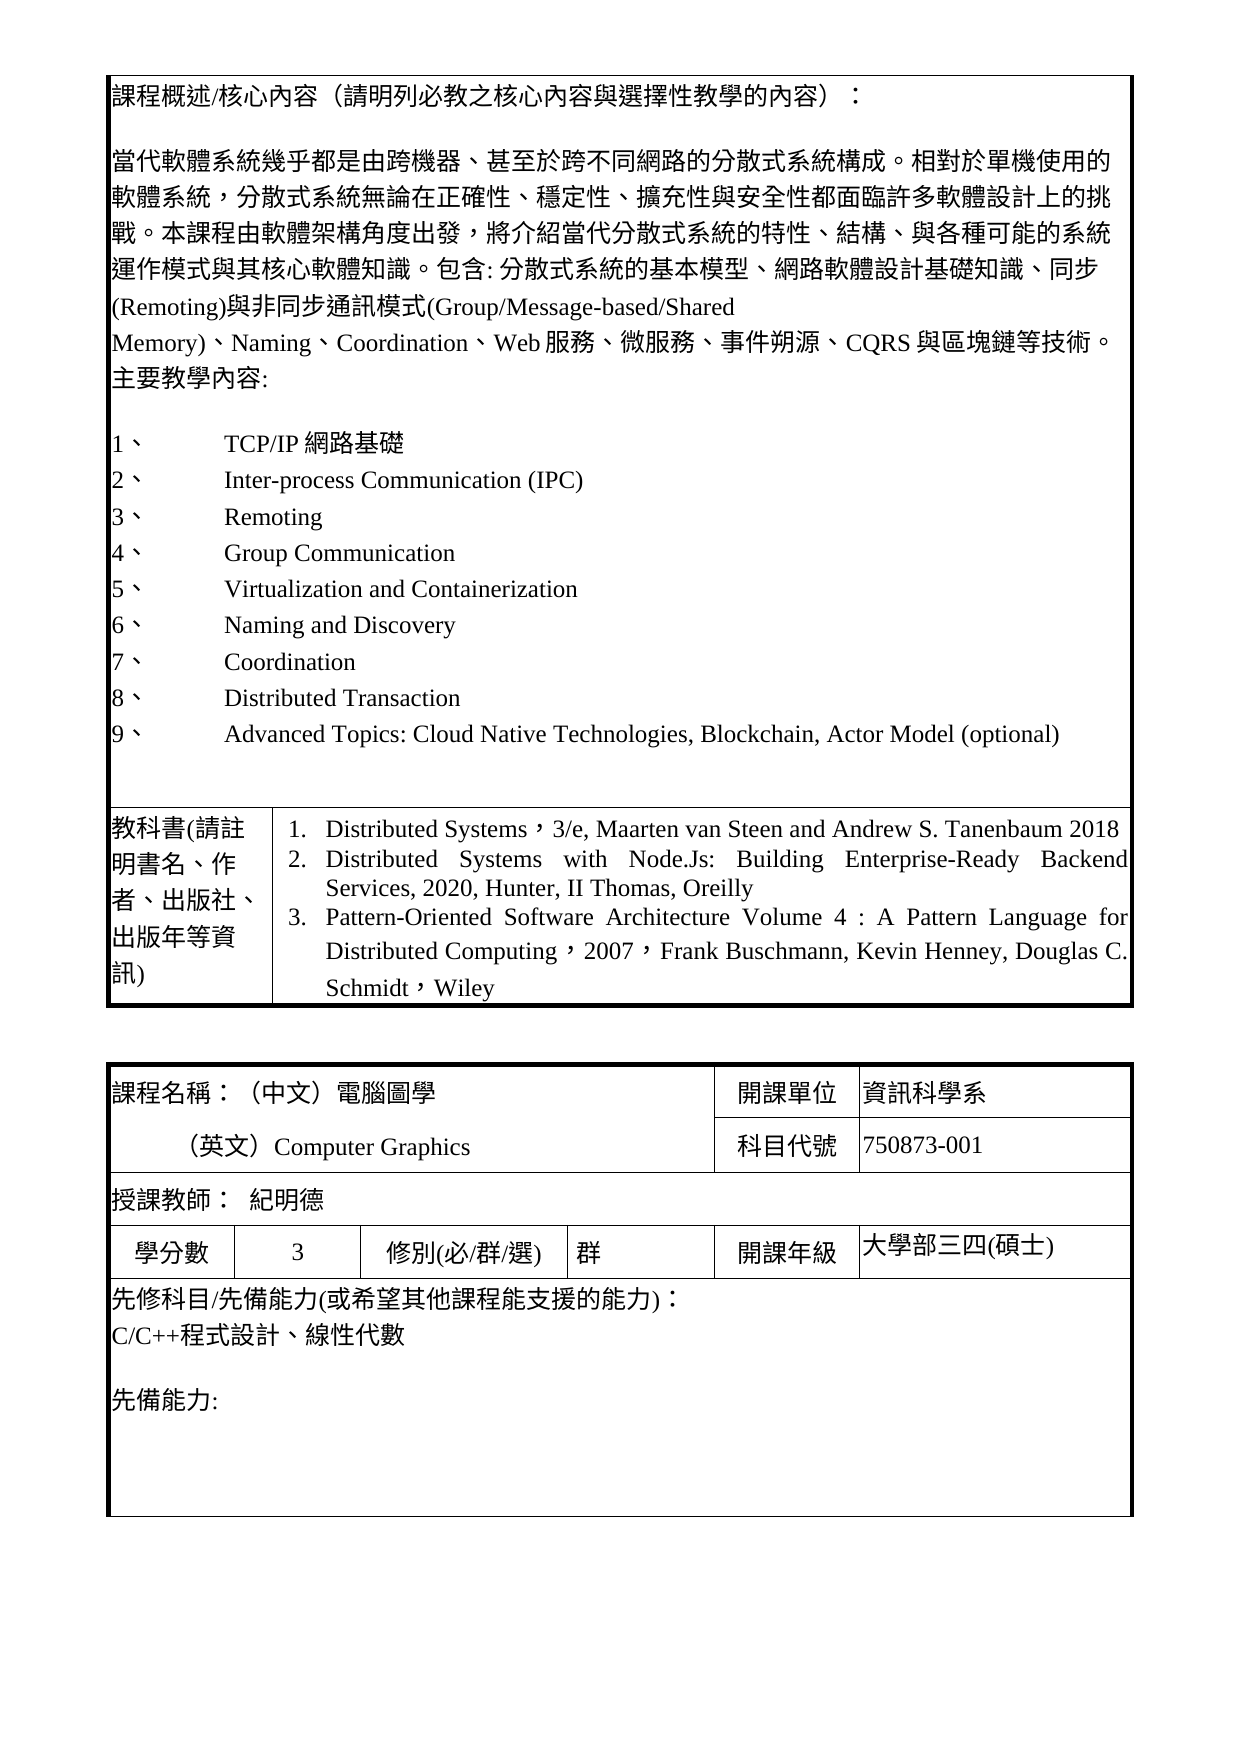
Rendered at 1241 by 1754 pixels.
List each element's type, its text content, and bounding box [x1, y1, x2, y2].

table_cell 開課年級 [715, 1226, 859, 1278]
table_cell 科目代號 [715, 1118, 859, 1172]
table_cell （英文）Computer Graphics [111, 1117, 714, 1172]
table_cell 教科書(請註明書名、作者、出版社、出版年等資訊) [111, 808, 272, 1003]
table_cell 750873-001 [860, 1118, 1130, 1172]
table_header 開課單位 [715, 1067, 859, 1117]
table_cell 3 [235, 1226, 360, 1278]
table_cell 課程概述/核心內容（請明列必教之核心內容與選擇性教學的內容）： 當代軟體系統幾乎都是由跨機器、甚至於跨不同網路的分散式系統構成。相對於單機使用的軟體系統，分散式系統無論在正確性、穩定性、擴充性與安全性都面臨許多軟體設計上的挑戰。本課程由軟體架構角度出發，將介紹當代分散式系統的特性、結構、與各種可能的系統運作模式與其核心軟體知識。包含: 分散式系統的基本模型、網路軟體設計基礎知識、同步(Remoting)與非同步通訊模式(Group/Message-based/Shared Memory)、Naming、Coordination、Web服務、微服務、事件朔源、CQRS與區塊鏈等技術。主要教學內容: TCP/IP網路基礎 Inter-process Communication (IPC) Remoting Group Communication Virtualization and Containerization Naming and Discovery Coordination Distributed Transaction Advanced Topics: Cloud Native Technologies, Blockchain, Actor Model (optional) [111, 76, 1130, 807]
table_header 課程名稱：（中文）電腦圖學 [111, 1067, 714, 1117]
table_cell 學分數 [111, 1226, 234, 1278]
table_cell 群 [568, 1226, 714, 1278]
table_cell 先修科目/先備能力(或希望其他課程能支援的能力)： C/C++程式設計、線性代數 先備能力: [111, 1279, 1130, 1516]
table_header 資訊科學系 [860, 1067, 1130, 1117]
table_cell 修別(必/群/選) [361, 1226, 567, 1278]
table_cell 授課教師： 紀明德 [111, 1173, 1130, 1225]
table_cell Distributed Systems，3/e, Maarten van Steen and Andrew S. Tanenbaum 2018 Distributed Systems with Node.Js: Building Enterprise-Ready Backend Services, 2020, Hunter, II Thomas, Oreilly Pattern-Oriented Software Architecture Volume 4 : A Pattern Language for Distributed Computing，2007，Frank Buschmann, Kevin Henney, Douglas C. Schmidt，Wiley [273, 808, 1130, 1003]
table_cell 大學部三四(碩士) [860, 1226, 1130, 1278]
